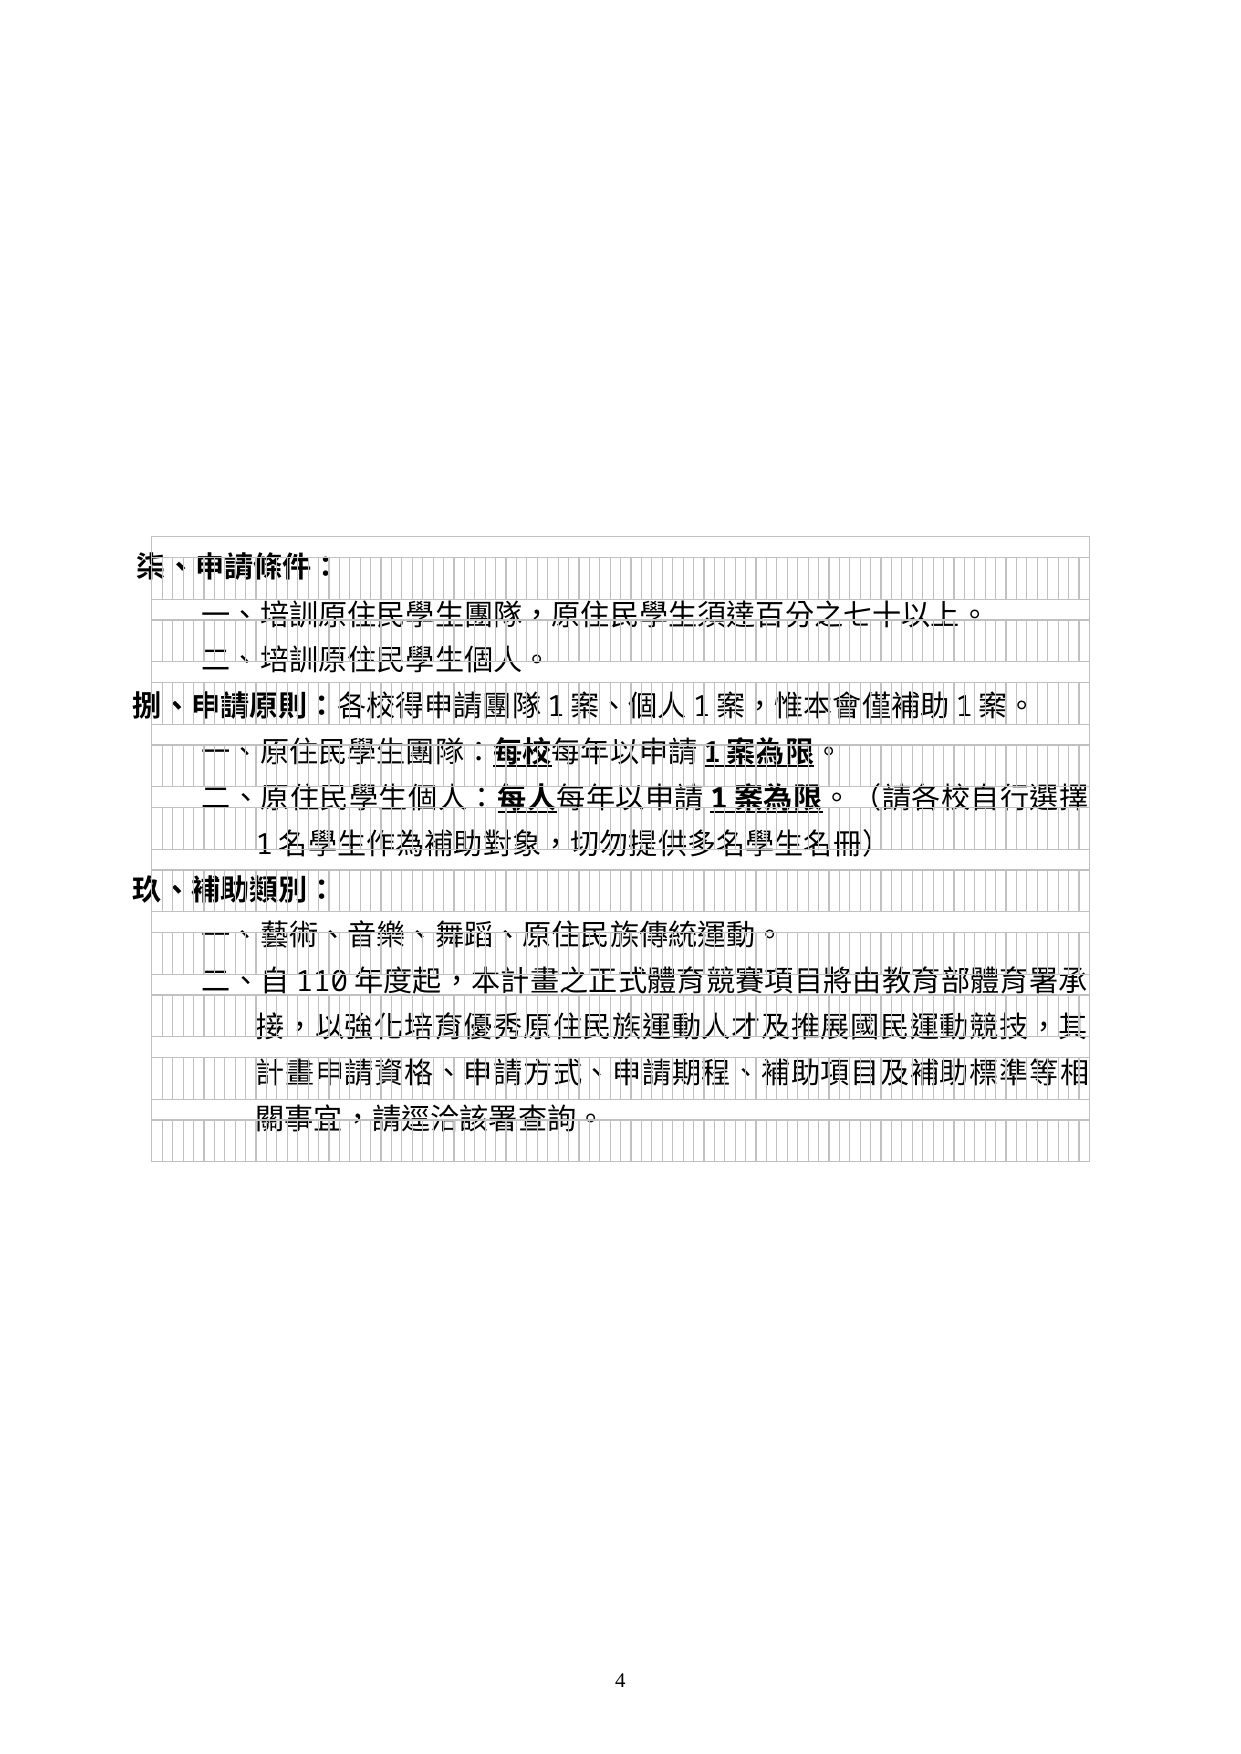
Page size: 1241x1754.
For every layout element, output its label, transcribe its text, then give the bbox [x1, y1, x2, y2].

text 柒、申請條件： [527, 558, 537, 588]
text 玖、補助類別： [236, 885, 245, 909]
text 玖、補助類別： [673, 871, 683, 909]
text 柒、申請條件： [205, 572, 214, 588]
text 二、培訓原住民學生個人。 [757, 634, 766, 661]
text 柒、申請條件： [861, 558, 870, 588]
text 柒、申請條件： [830, 558, 839, 588]
text 二、培訓原住民學生個人。 [548, 634, 558, 661]
text 柒、申請條件： [455, 558, 464, 588]
text 柒、申請條件： [246, 558, 255, 588]
text 玖、補助類別： [559, 871, 568, 909]
text 玖、補助類別： [246, 871, 255, 909]
text 二、培訓原住民學生個人。 [809, 634, 818, 661]
text 一、培訓原住民學生團隊，原住民學生須達百分之七十以上。 [451, 600, 681, 619]
text 玖、補助類別： [850, 871, 860, 909]
text 玖、補助類別： [538, 871, 547, 909]
text 二、培訓原住民學生個人。 [694, 634, 703, 661]
text 玖、補助類別： [798, 871, 808, 909]
text 柒、申請條件： [267, 571, 276, 588]
text 玖、補助類別： [382, 871, 391, 909]
text 二、培訓原住民學生個人。 [788, 634, 797, 661]
text 柒、申請條件： [382, 558, 391, 588]
text 二、培訓原住民學生個人。 [1059, 634, 1068, 661]
text 柒、申請條件： [434, 558, 443, 588]
text 玖、補助類別： [725, 871, 735, 909]
text 玖、補助類別： [1080, 871, 1089, 909]
text 二、培訓原住民學生個人。 [850, 634, 860, 661]
text 玖、補助類別： [133, 863, 151, 887]
text 玖、補助類別： [507, 871, 516, 909]
text 二、原住民學生個人：每人每年以申請1案為限。（請各校自行選擇1名學生作為補助對象，切勿提供多名學生名冊） [335, 787, 391, 807]
text 玖、補助類別： [392, 871, 401, 909]
text 二、原住民學生個人：每人每年以申請1案為限。（請各校自行選擇1名學生作為補助對象，切勿提供多名學生名冊） [995, 787, 1064, 807]
text 柒、申請條件： [1069, 558, 1078, 588]
text 玖、補助類別： [788, 871, 797, 909]
text 二、培訓原住民學生個人。 [725, 634, 735, 661]
text 柒、申請條件： [319, 558, 328, 588]
text 二、培訓原住民學生個人。 [309, 634, 318, 661]
text 柒、申請條件： [423, 558, 433, 588]
text 玖、補助類別： [746, 871, 755, 909]
text 二、培訓原住民學生個人。 [861, 634, 870, 661]
text 二、培訓原住民學生個人。 [819, 634, 828, 661]
text 二、培訓原住民學生個人。 [1080, 634, 1089, 661]
text 玖、補助類別： [1027, 871, 1037, 909]
text 柒、申請條件： [642, 558, 651, 588]
text 玖、補助類別： [225, 871, 235, 896]
text 二、原住民學生個人：每人每年以申請1案為限。（請各校自行選擇1名學生作為補助對象，切勿提供多名學生名冊） [874, 787, 947, 807]
text 二、培訓原住民學生個人。 [934, 634, 943, 661]
text 玖、補助類別： [434, 871, 443, 909]
text 玖、補助類別： [767, 871, 776, 909]
text 二、培訓原住民學生個人。 [465, 634, 474, 661]
text 二、原住民學生個人：每人每年以申請1案為限。（請各校自行選擇1名學生作為補助對象，切勿提供多名學生名冊） [817, 787, 875, 807]
text 二、培訓原住民學生個人。 [923, 634, 933, 661]
text 二、培訓原住民學生個人。 [767, 634, 776, 661]
text 玖、補助類別： [1007, 871, 1016, 909]
text 玖、補助類別： [152, 871, 162, 909]
text 一、藝術、音樂、舞蹈、原住民族傳統運動。 [152, 912, 1089, 932]
text 玖、補助類別： [402, 871, 412, 909]
text 柒、申請條件： [1038, 558, 1047, 588]
text 二、培訓原住民學生個人。 [319, 634, 328, 661]
text 二、培訓原住民學生個人。 [621, 634, 630, 661]
text 二、培訓原住民學生個人。 [569, 634, 578, 661]
text 柒、申請條件： [361, 558, 370, 588]
text 二、培訓原住民學生個人。 [1048, 634, 1058, 661]
text 玖、補助類別： [892, 871, 901, 909]
text 二、培訓原住民學生個人。 [257, 634, 266, 661]
text 柒、申請條件： [517, 558, 526, 588]
text 柒、申請條件： [902, 558, 912, 588]
text 柒、申請條件： [788, 558, 797, 588]
text 玖、補助類別： [642, 871, 651, 909]
text 二、培訓原住民學生個人。 [298, 634, 308, 661]
text 玖、補助類別： [975, 871, 985, 909]
text 玖、補助類別： [871, 871, 880, 909]
text 柒、申請條件： [548, 558, 558, 588]
text 柒、申請條件： [913, 558, 922, 588]
text 玖、補助類別： [830, 871, 839, 909]
text 玖、補助類別： [194, 871, 203, 888]
text 玖、補助類別： [527, 871, 537, 909]
text 柒、申請條件： [402, 558, 412, 588]
text 柒、申請條件： [371, 558, 380, 588]
text 玖、補助類別： [215, 871, 224, 909]
text 玖、補助類別： [184, 871, 193, 909]
text 柒、申請條件： [309, 558, 318, 588]
text 二、培訓原住民學生個人。 [902, 634, 912, 661]
text 柒、申請條件： [715, 558, 724, 588]
text 柒、申請條件： [944, 558, 953, 588]
text 柒、申請條件： [184, 558, 193, 588]
text 玖、補助類別： [934, 871, 943, 909]
text 玖、補助類別： [1048, 871, 1058, 909]
text 二、培訓原住民學生個人。 [798, 634, 808, 661]
text 玖、補助類別： [632, 871, 641, 909]
text 柒、申請條件： [137, 536, 151, 588]
text 玖、補助類別： [133, 883, 151, 909]
text 柒、申請條件： [600, 558, 610, 588]
text 柒、申請條件： [975, 558, 985, 588]
text 玖、補助類別： [913, 871, 922, 909]
text 二、培訓原住民學生個人。 [736, 634, 745, 661]
text 二、培訓原住民學生個人。 [402, 634, 412, 661]
text 二、原住民學生個人：每人每年以申請1案為限。（請各校自行選擇1名學生作為補助對象，切勿提供多名學生名冊） [661, 787, 717, 807]
text 玖、補助類別： [757, 871, 766, 909]
text 玖、補助類別： [621, 871, 630, 909]
text 柒、申請條件： [559, 558, 568, 588]
text 二、自110年度起，本計畫之正式體育競賽項目將由教育部體育署承接，以強化培育優秀原住民族運動人才及推展國民運動競技，其計畫申請資格、申請方式、申請期程、補助項目及補助標準等相關事宜，請逕洽該署查詢。 [201, 1100, 1089, 1119]
text 柒、申請條件： [590, 558, 599, 588]
text 玖、補助類別： [350, 871, 360, 909]
text 二、培訓原住民學生個人。 [580, 634, 589, 661]
text 二、培訓原住民學生個人。 [1038, 634, 1047, 661]
text 柒、申請條件： [767, 558, 776, 588]
text 玖、補助類別： [736, 871, 745, 909]
text 二、培訓原住民學生個人。 [965, 634, 974, 661]
text 柒、申請條件： [330, 558, 339, 588]
text 二、自110年度起，本計畫之正式體育競賽項目將由教育部體育署承接，以強化培育優秀原住民族運動人才及推展國民運動競技，其計畫申請資格、申請方式、申請期程、補助項目及補助標準等相關事宜，請逕洽該署查詢。 [201, 1037, 1089, 1057]
text 玖、補助類別： [371, 871, 380, 909]
text 柒、申請條件： [736, 558, 745, 588]
text 玖、補助類別： [840, 871, 849, 909]
text 柒、申請條件： [809, 558, 818, 588]
text 柒、申請條件： [1027, 558, 1037, 588]
text 柒、申請條件： [1059, 558, 1068, 588]
text 玖、補助類別： [340, 871, 349, 909]
text 二、培訓原住民學生個人。 [434, 634, 443, 661]
text 玖、補助類別： [590, 871, 599, 909]
text 柒、申請條件： [611, 558, 620, 588]
text 柒、申請條件： [465, 558, 474, 588]
text 柒、申請條件： [996, 558, 1005, 588]
text 柒、申請條件： [277, 558, 287, 588]
text 玖、補助類別： [809, 871, 818, 909]
text 二、培訓原住民學生個人。 [600, 634, 610, 661]
text 玖、補助類別： [694, 871, 703, 909]
text 玖、補助類別： [423, 871, 433, 909]
text 玖、補助類別： [517, 871, 526, 909]
text 柒、申請條件： [1007, 558, 1016, 588]
text 二、培訓原住民學生個人。 [527, 634, 537, 661]
text 柒、申請條件： [965, 558, 974, 588]
text 柒、申請條件： [934, 558, 943, 588]
text 柒、申請條件： [819, 558, 828, 588]
text 玖、補助類別： [882, 871, 891, 909]
text 柒、申請條件： [1017, 558, 1026, 588]
text 一、培訓原住民學生團隊，原住民學生須達百分之七十以上。 [684, 600, 743, 619]
text 玖、補助類別： [298, 871, 308, 909]
text 柒、申請條件： [777, 558, 787, 588]
text 玖、補助類別： [861, 871, 870, 909]
text 二、培訓原住民學生個人。 [236, 634, 245, 661]
text 二、培訓原住民學生個人。 [746, 634, 755, 661]
text 玖、補助類別： [663, 871, 672, 909]
text 柒、申請條件： [507, 558, 516, 588]
text 二、培訓原住民學生個人。 [496, 634, 505, 661]
text 柒、申請條件： [194, 558, 203, 588]
text 二、培訓原住民學生個人。 [517, 634, 526, 661]
text 二、培訓原住民學生個人。 [652, 634, 662, 661]
text 二、培訓原住民學生個人。 [840, 634, 849, 661]
text 捌、申請原則：各校得申請團隊1案、個人1案，惟本會僅補助1案。 [133, 680, 151, 716]
text 柒、申請條件： [215, 558, 224, 588]
text 柒、申請條件： [496, 558, 505, 588]
text 二、培訓原住民學生個人。 [892, 634, 901, 661]
text 二、培訓原住民學生個人。 [267, 634, 276, 661]
text 二、培訓原住民學生個人。 [871, 634, 880, 661]
text 玖、補助類別： [965, 871, 974, 909]
text 柒、申請條件： [955, 558, 964, 588]
text 柒、申請條件： [850, 558, 860, 588]
text 柒、申請條件： [340, 558, 349, 588]
text 玖、補助類別： [455, 871, 464, 909]
text 一、培訓原住民學生團隊，原住民學生須達百分之七十以上。 [201, 600, 448, 619]
text 一、藝術、音樂、舞蹈、原住民族傳統運動。 [133, 909, 151, 955]
text 玖、補助類別： [611, 871, 620, 909]
text 二、培訓原住民學生個人。 [975, 634, 985, 661]
text 玖、補助類別： [944, 871, 953, 909]
text 玖、補助類別： [163, 871, 172, 909]
text 玖、補助類別： [173, 871, 183, 909]
text 玖、補助類別： [152, 863, 1089, 869]
text 一、培訓原住民學生團隊，原住民學生須達百分之七十以上。 [745, 600, 1089, 619]
text 二、培訓原住民學生個人。 [288, 634, 297, 661]
text 玖、補助類別： [1059, 871, 1068, 909]
text 柒、申請條件： [444, 558, 453, 588]
text 玖、補助類別： [569, 871, 578, 909]
text 柒、申請條件： [475, 558, 485, 588]
text 柒、申請條件： [538, 558, 547, 588]
text 柒、申請條件： [757, 558, 766, 588]
text 二、培訓原住民學生個人。 [777, 634, 787, 661]
text 柒、申請條件： [288, 558, 297, 588]
text 柒、申請條件： [580, 558, 589, 588]
text 二、培訓原住民學生個人。 [996, 634, 1005, 661]
text 柒、申請條件： [746, 558, 755, 588]
text 二、培訓原住民學生個人。 [684, 634, 693, 661]
text 二、培訓原住民學生個人。 [371, 634, 380, 661]
text 柒、申請條件： [569, 558, 578, 588]
text 二、培訓原住民學生個人。 [642, 634, 651, 661]
text 二、培訓原住民學生個人。 [201, 662, 1089, 680]
text 柒、申請條件： [152, 537, 1089, 557]
text 柒、申請條件： [694, 558, 703, 588]
text 柒、申請條件： [1080, 558, 1089, 588]
text 玖、補助類別： [923, 871, 933, 909]
text 柒、申請條件： [673, 558, 683, 588]
text 柒、申請條件： [173, 558, 183, 588]
text 二、培訓原住民學生個人。 [882, 634, 891, 661]
text 一、原住民學生團隊：每校每年以申請1案為限。 [201, 726, 1089, 744]
text 玖、補助類別： [715, 871, 724, 909]
text 玖、補助類別： [496, 871, 505, 909]
text 二、培訓原住民學生個人。 [632, 634, 641, 661]
text 玖、補助類別： [444, 871, 453, 909]
text 二、培訓原住民學生個人。 [1017, 634, 1026, 661]
text 二、培訓原住民學生個人。 [944, 634, 953, 661]
text 柒、申請條件： [652, 558, 662, 588]
text 柒、申請條件： [684, 558, 693, 588]
text 柒、申請條件： [882, 558, 891, 588]
text 玖、補助類別： [652, 871, 662, 909]
text 柒、申請條件： [840, 558, 849, 588]
text 玖、補助類別： [600, 871, 610, 909]
text 玖、補助類別： [996, 871, 1005, 909]
text 柒、申請條件： [486, 558, 495, 588]
text 玖、補助類別： [580, 871, 589, 909]
text 二、培訓原住民學生個人。 [225, 634, 235, 661]
text 柒、申請條件： [632, 558, 641, 588]
text 玖、補助類別： [955, 871, 964, 909]
text 柒、申請條件： [725, 558, 735, 588]
text 玖、補助類別： [194, 892, 203, 909]
text 二、培訓原住民學生個人。 [705, 634, 714, 661]
text 柒、申請條件： [350, 558, 360, 588]
text 二、培訓原住民學生個人。 [590, 634, 599, 661]
text 二、培訓原住民學生個人。 [663, 634, 672, 661]
text 玖、補助類別： [705, 871, 714, 909]
text 柒、申請條件： [1048, 558, 1058, 588]
text 玖、補助類別： [486, 871, 495, 909]
text 柒、申請條件： [892, 558, 901, 588]
text 柒、申請條件： [298, 570, 308, 588]
text 玖、補助類別： [1017, 871, 1026, 909]
text 柒、申請條件： [392, 558, 401, 588]
text 柒、申請條件： [871, 558, 880, 588]
text 二、培訓原住民學生個人。 [715, 634, 724, 661]
text 二、培訓原住民學生個人。 [340, 634, 349, 661]
text 玖、補助類別： [309, 871, 318, 909]
text 玖、補助類別： [986, 871, 995, 909]
text 玖、補助類別： [288, 871, 297, 909]
text 玖、補助類別： [330, 871, 339, 909]
text 玖、補助類別： [475, 871, 485, 909]
text 二、培訓原住民學生個人。 [673, 634, 683, 661]
text 二、培訓原住民學生個人。 [1007, 634, 1016, 661]
text 柒、申請條件： [923, 558, 933, 588]
text 柒、申請條件： [163, 558, 172, 588]
text 柒、申請條件： [257, 558, 266, 588]
text 柒、申請條件： [663, 558, 672, 588]
text 二、培訓原住民學生個人。 [486, 634, 495, 661]
text 玖、補助類別： [1069, 871, 1078, 909]
text 柒、申請條件： [798, 558, 808, 588]
text 玖、補助類別： [819, 871, 828, 909]
text 二、培訓原住民學生個人。 [913, 634, 922, 661]
text 玖、補助類別： [1038, 871, 1047, 909]
text 玖、補助類別： [277, 871, 287, 909]
text 二、原住民學生個人：每人每年以申請1案為限。（請各校自行選擇1名學生作為補助對象，切勿提供多名學生名冊） [201, 787, 264, 807]
text 二、培訓原住民學生個人。 [1069, 634, 1078, 661]
text 玖、補助類別： [413, 871, 422, 909]
text 二、培訓原住民學生個人。 [986, 634, 995, 661]
text 二、培訓原住民學生個人。 [830, 634, 839, 661]
text 二、培訓原住民學生個人。 [538, 634, 547, 661]
text 玖、補助類別： [902, 871, 912, 909]
text 玖、補助類別： [777, 871, 787, 909]
text 二、培訓原住民學生個人。 [423, 634, 433, 661]
text 玖、補助類別： [684, 871, 693, 909]
text 柒、申請條件： [225, 560, 235, 588]
text 二、培訓原住民學生個人。 [559, 634, 568, 661]
text 二、培訓原住民學生個人。 [455, 634, 464, 661]
text 二、自110年度起，本計畫之正式體育競賽項目將由教育部體育署承接，以強化培育優秀原住民族運動人才及推展國民運動競技，其計畫申請資格、申請方式、申請期程、補助項目及補助標準等相關事宜，請逕洽該署查詢。 [201, 975, 1089, 994]
text 玖、補助類別： [548, 871, 558, 909]
text 二、培訓原住民學生個人。 [955, 634, 964, 661]
text 柒、申請條件： [986, 558, 995, 588]
text 二、培訓原住民學生個人。 [611, 634, 620, 661]
text 二、原住民學生個人：每人每年以申請1案為限。（請各校自行選擇1名學生作為補助對象，切勿提供多名學生名冊） [201, 850, 1089, 863]
text 二、培訓原住民學生個人。 [350, 634, 360, 661]
text 柒、申請條件： [152, 571, 162, 588]
text 柒、申請條件： [705, 558, 714, 588]
text 二、培訓原住民學生個人。 [507, 634, 516, 661]
text 柒、申請條件： [621, 558, 630, 588]
text 柒、申請條件： [413, 558, 422, 588]
text 玖、補助類別： [361, 871, 370, 909]
text 玖、補助類別： [319, 871, 328, 909]
text 玖、補助類別： [465, 871, 474, 909]
text 二、培訓原住民學生個人。 [246, 634, 255, 661]
text 二、培訓原住民學生個人。 [1027, 634, 1037, 661]
